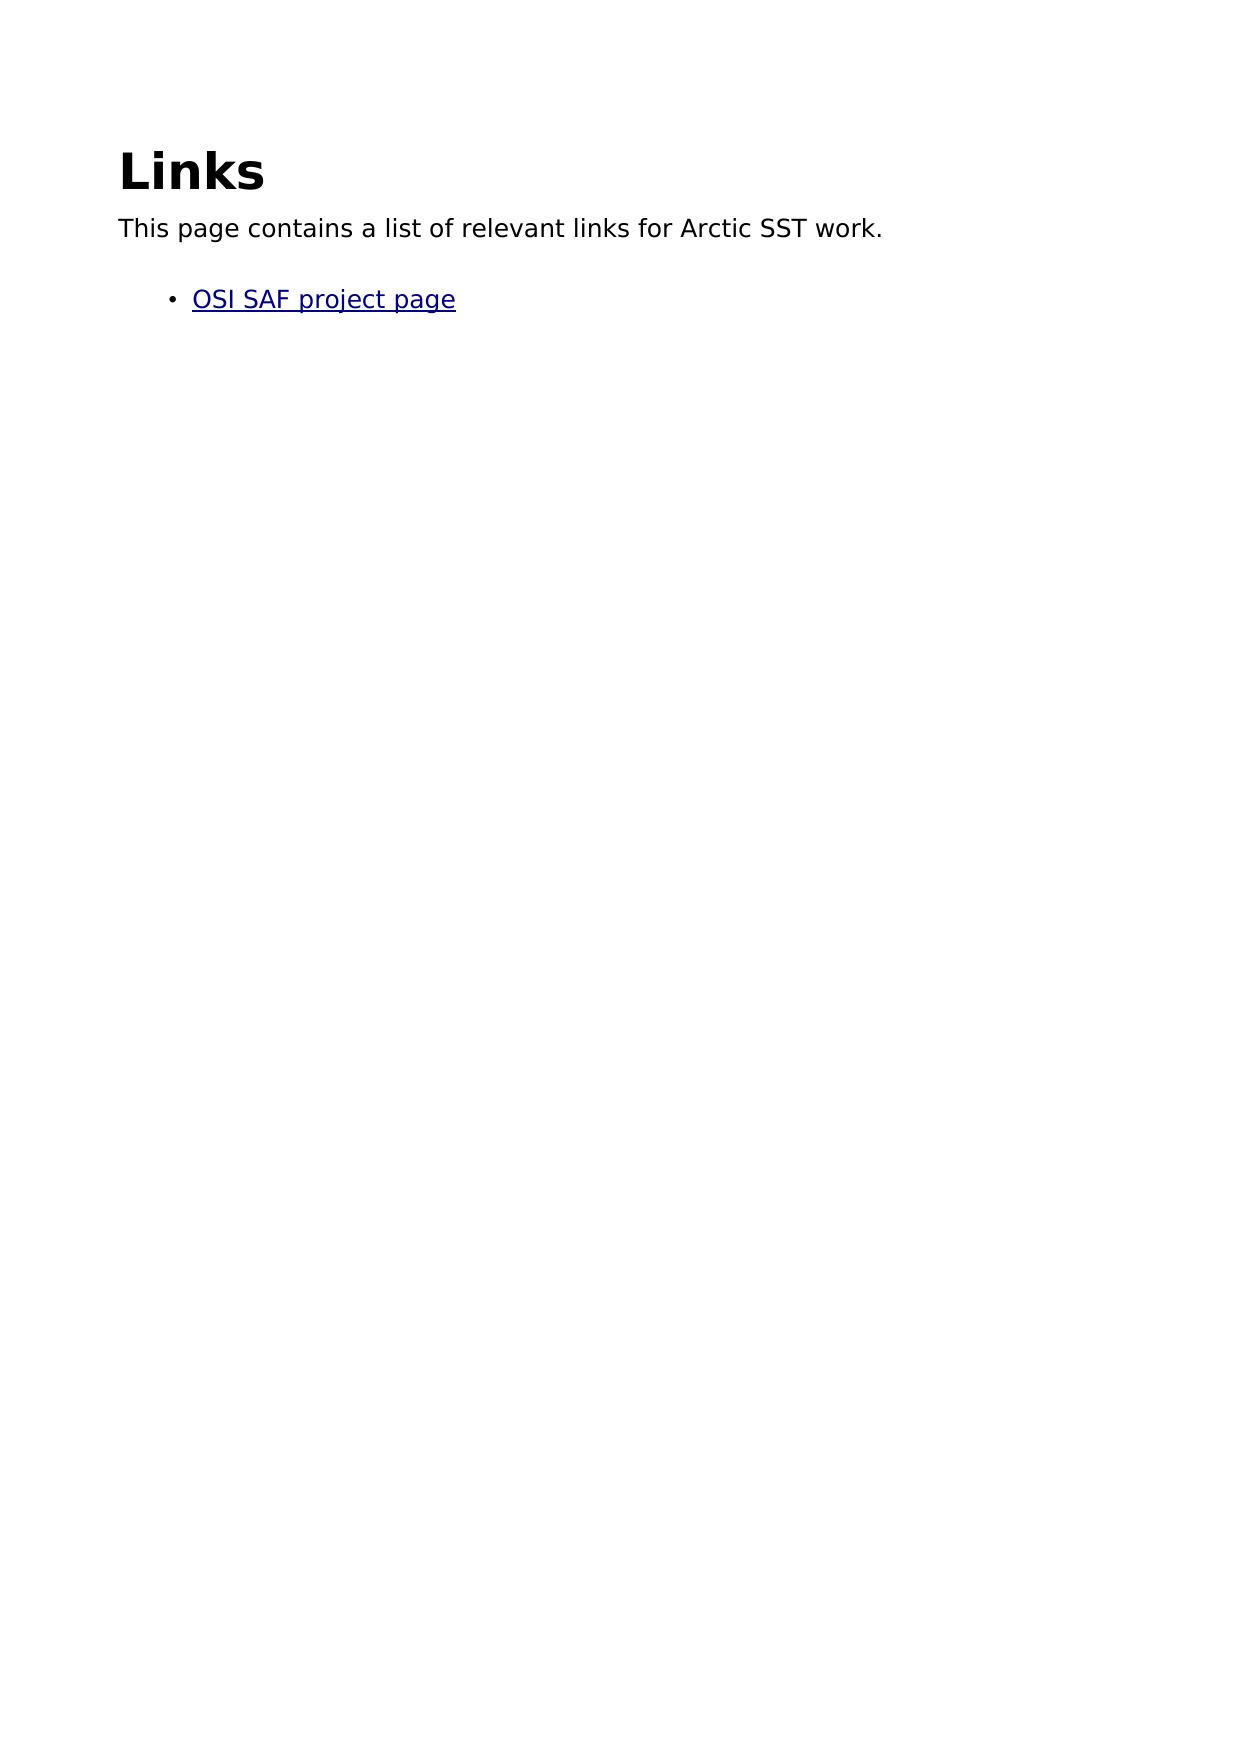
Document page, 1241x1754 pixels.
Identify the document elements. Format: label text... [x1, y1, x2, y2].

list OSI SAF project page [177, 285, 1122, 314]
text This page contains a list of relevant links for Arctic SST work. [118, 214, 1122, 243]
subtitle Links [118, 143, 1122, 201]
